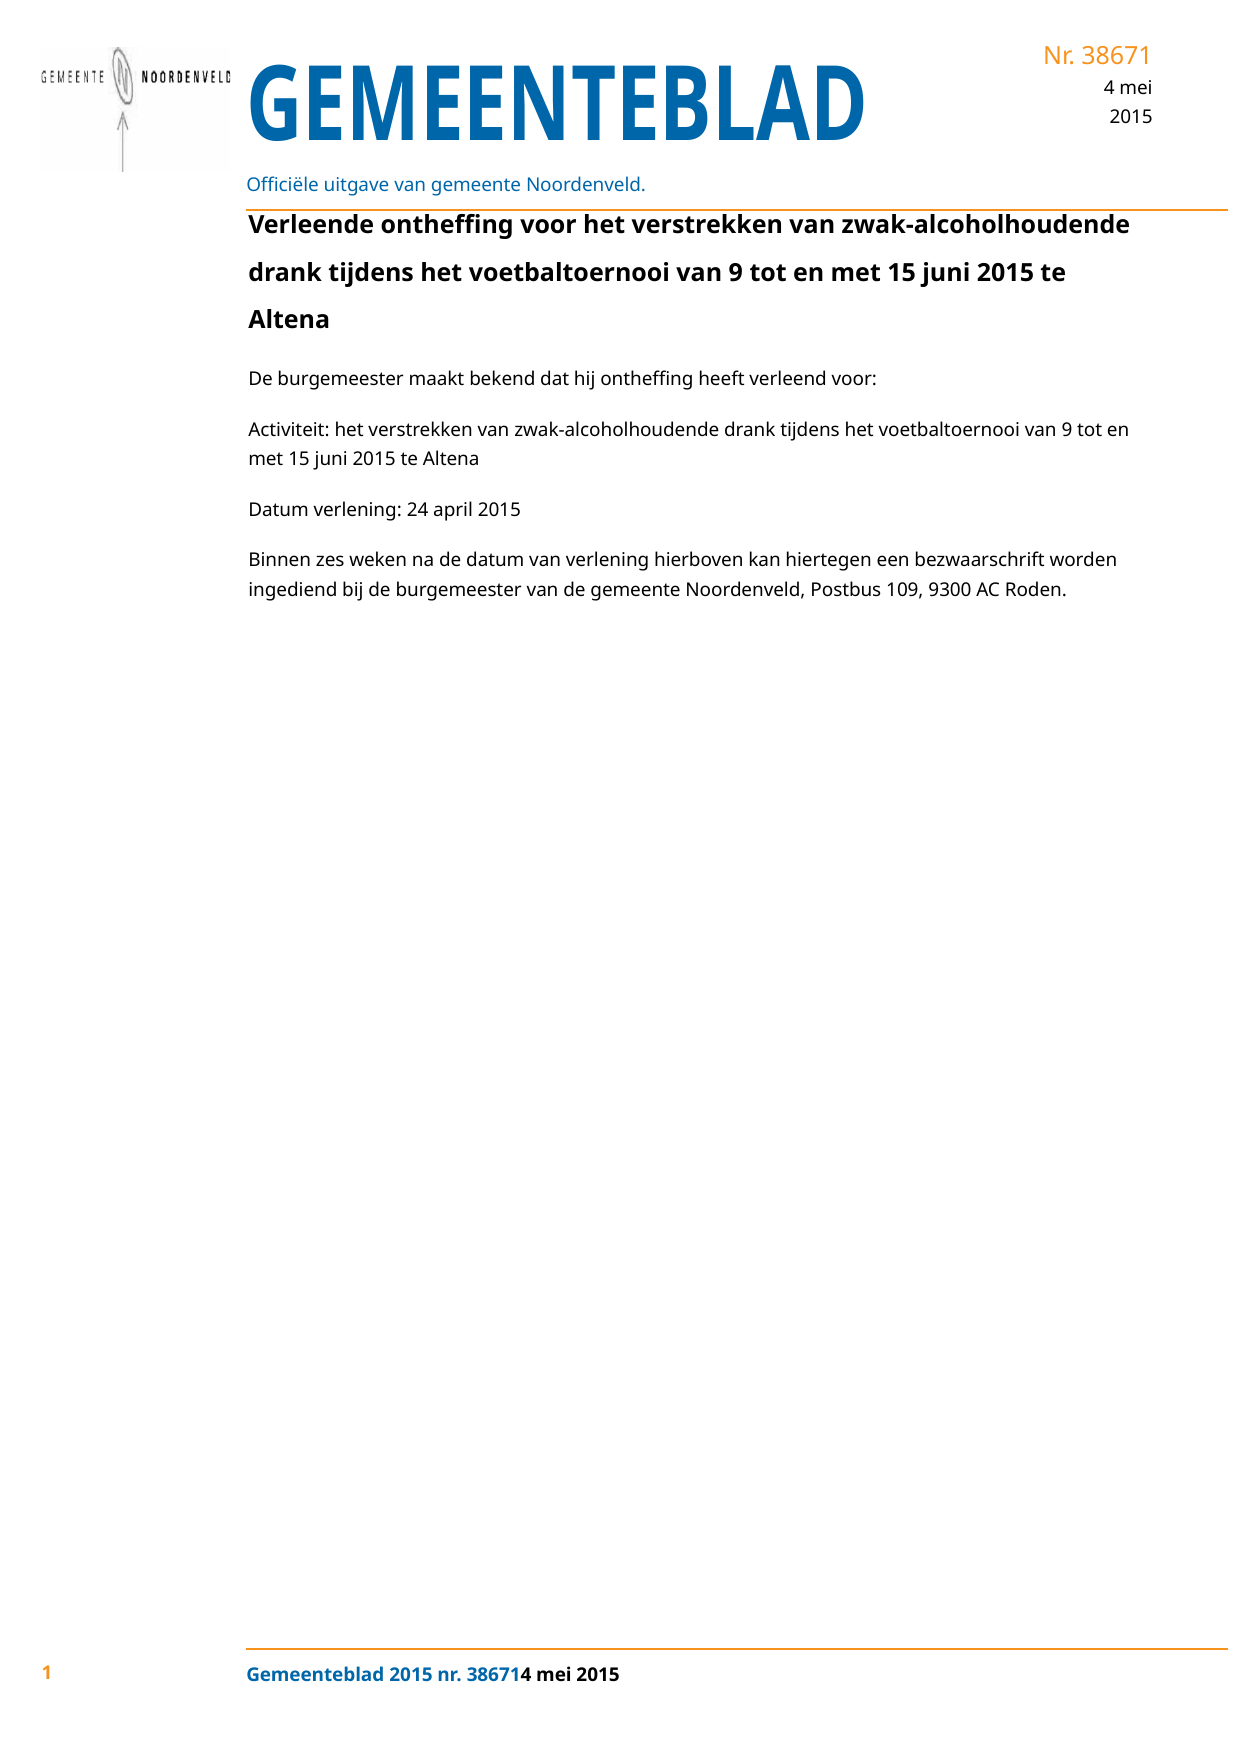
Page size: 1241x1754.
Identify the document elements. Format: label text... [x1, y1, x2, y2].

text De burgemeester maakt bekend dat hij ontheffing heeft verleend voor: [248, 366, 1152, 391]
text Activiteit: het verstrekken van zwak-alcoholhoudende drank tijdens het voetbaltoernooi van 9 tot en met 15 juni 2015 te Altena [248, 416, 1152, 471]
text Datum verlening: 24 april 2015 [248, 496, 1152, 522]
picture [41, 47, 231, 172]
text Verleende ontheffing voor het verstrekken van zwak-alcoholhoudende drank tijdens het voetbaltoernooi van 9 tot en met 15 juni 2015 te Altena [248, 211, 1152, 336]
text Binnen zes weken na de datum van verlening hierboven kan hiertegen een bezwaarschrift worden ingediend bij de burgemeester van de gemeente Noordenveld, Postbus 109, 9300 AC Roden. [248, 546, 1152, 602]
